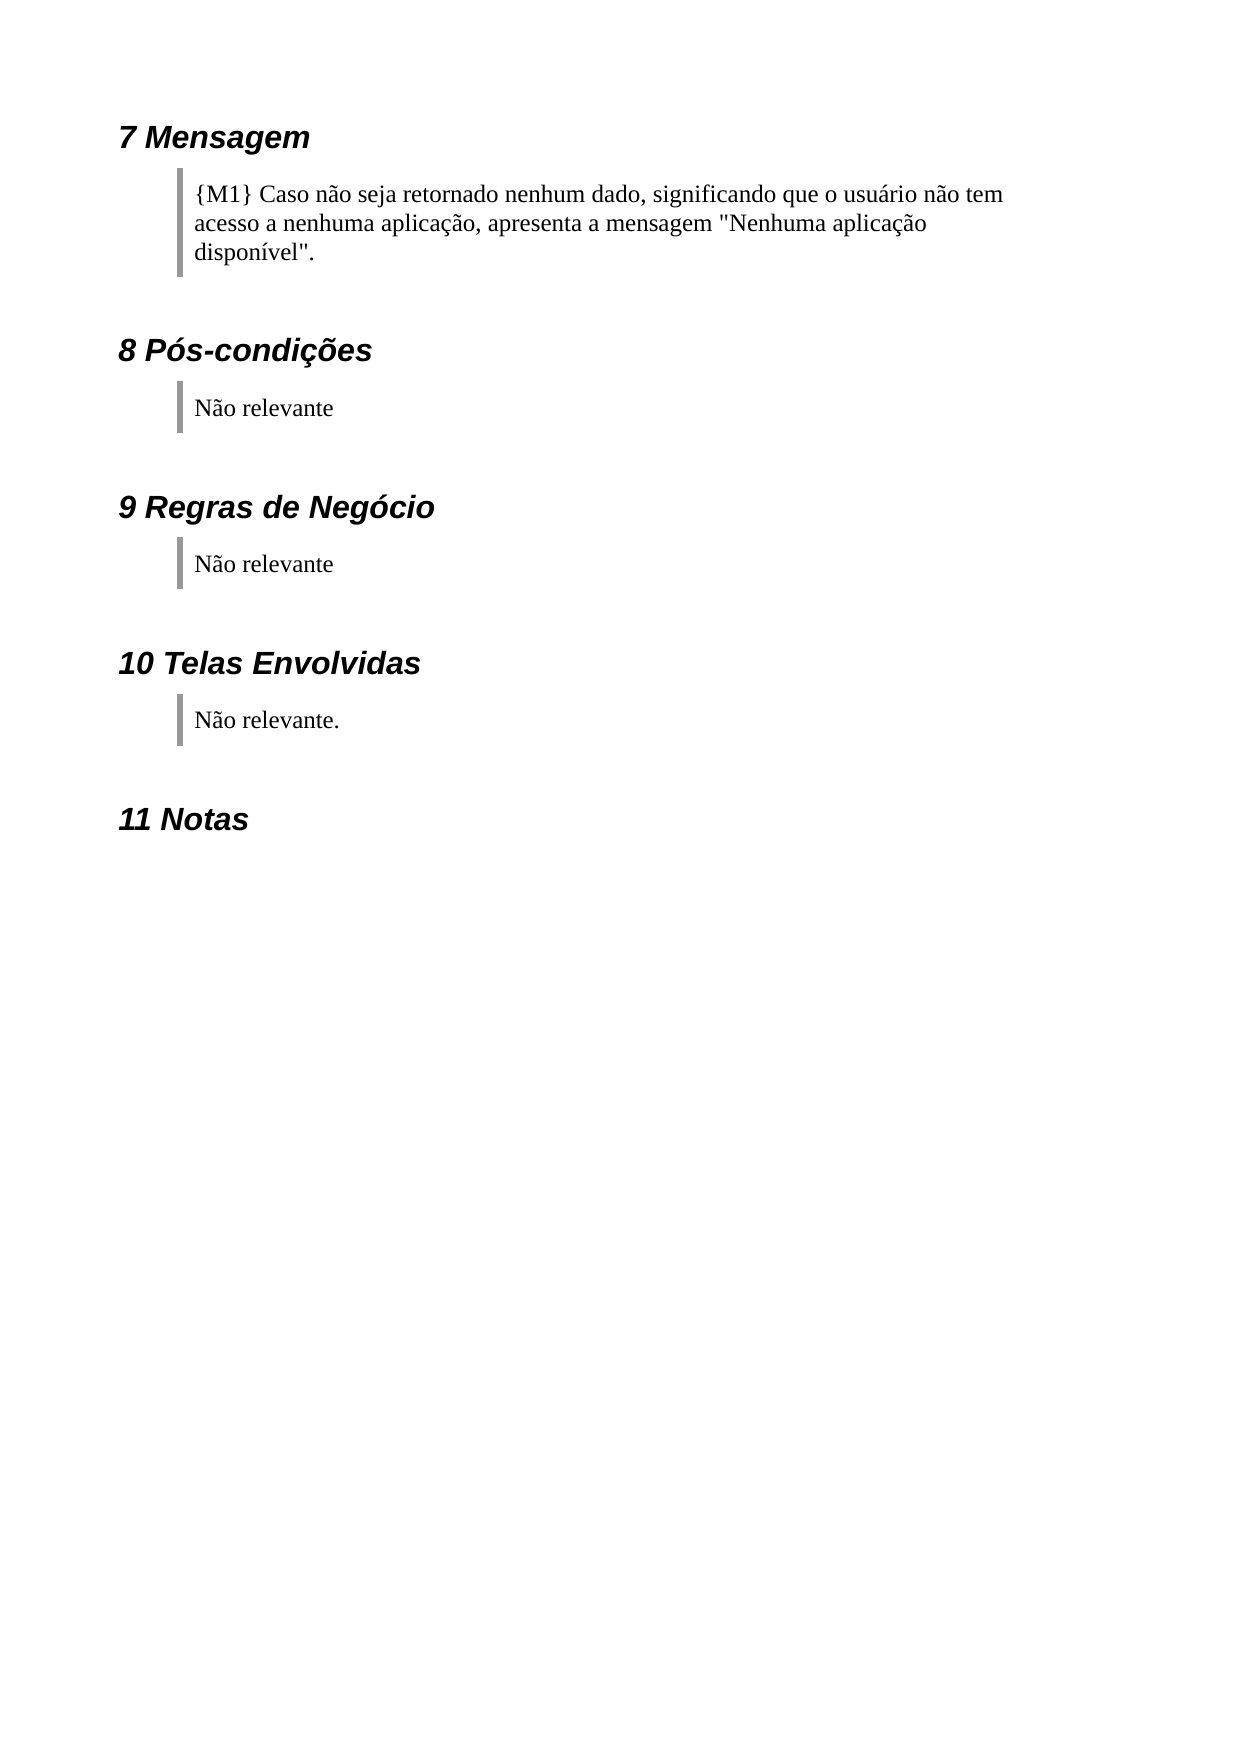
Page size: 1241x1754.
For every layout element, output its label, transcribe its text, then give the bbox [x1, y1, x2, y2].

text Não relevante [183, 537, 1063, 589]
subtitle 8 Pós-condições [118, 332, 1122, 369]
text {M1} Caso não seja retornado nenhum dado, significando que o usuário não tem acesso a nenhuma aplicação, apresenta a mensagem "Nenhuma aplicação disponível". [177, 167, 1063, 277]
subtitle 7 Mensagem [118, 118, 1122, 155]
subtitle 11 Notas [118, 800, 1122, 837]
text Não relevante [183, 381, 1063, 433]
subtitle 10 Telas Envolvidas [118, 644, 1122, 681]
text Não relevante. [177, 693, 1063, 746]
subtitle 9 Regras de Negócio [118, 488, 1122, 525]
